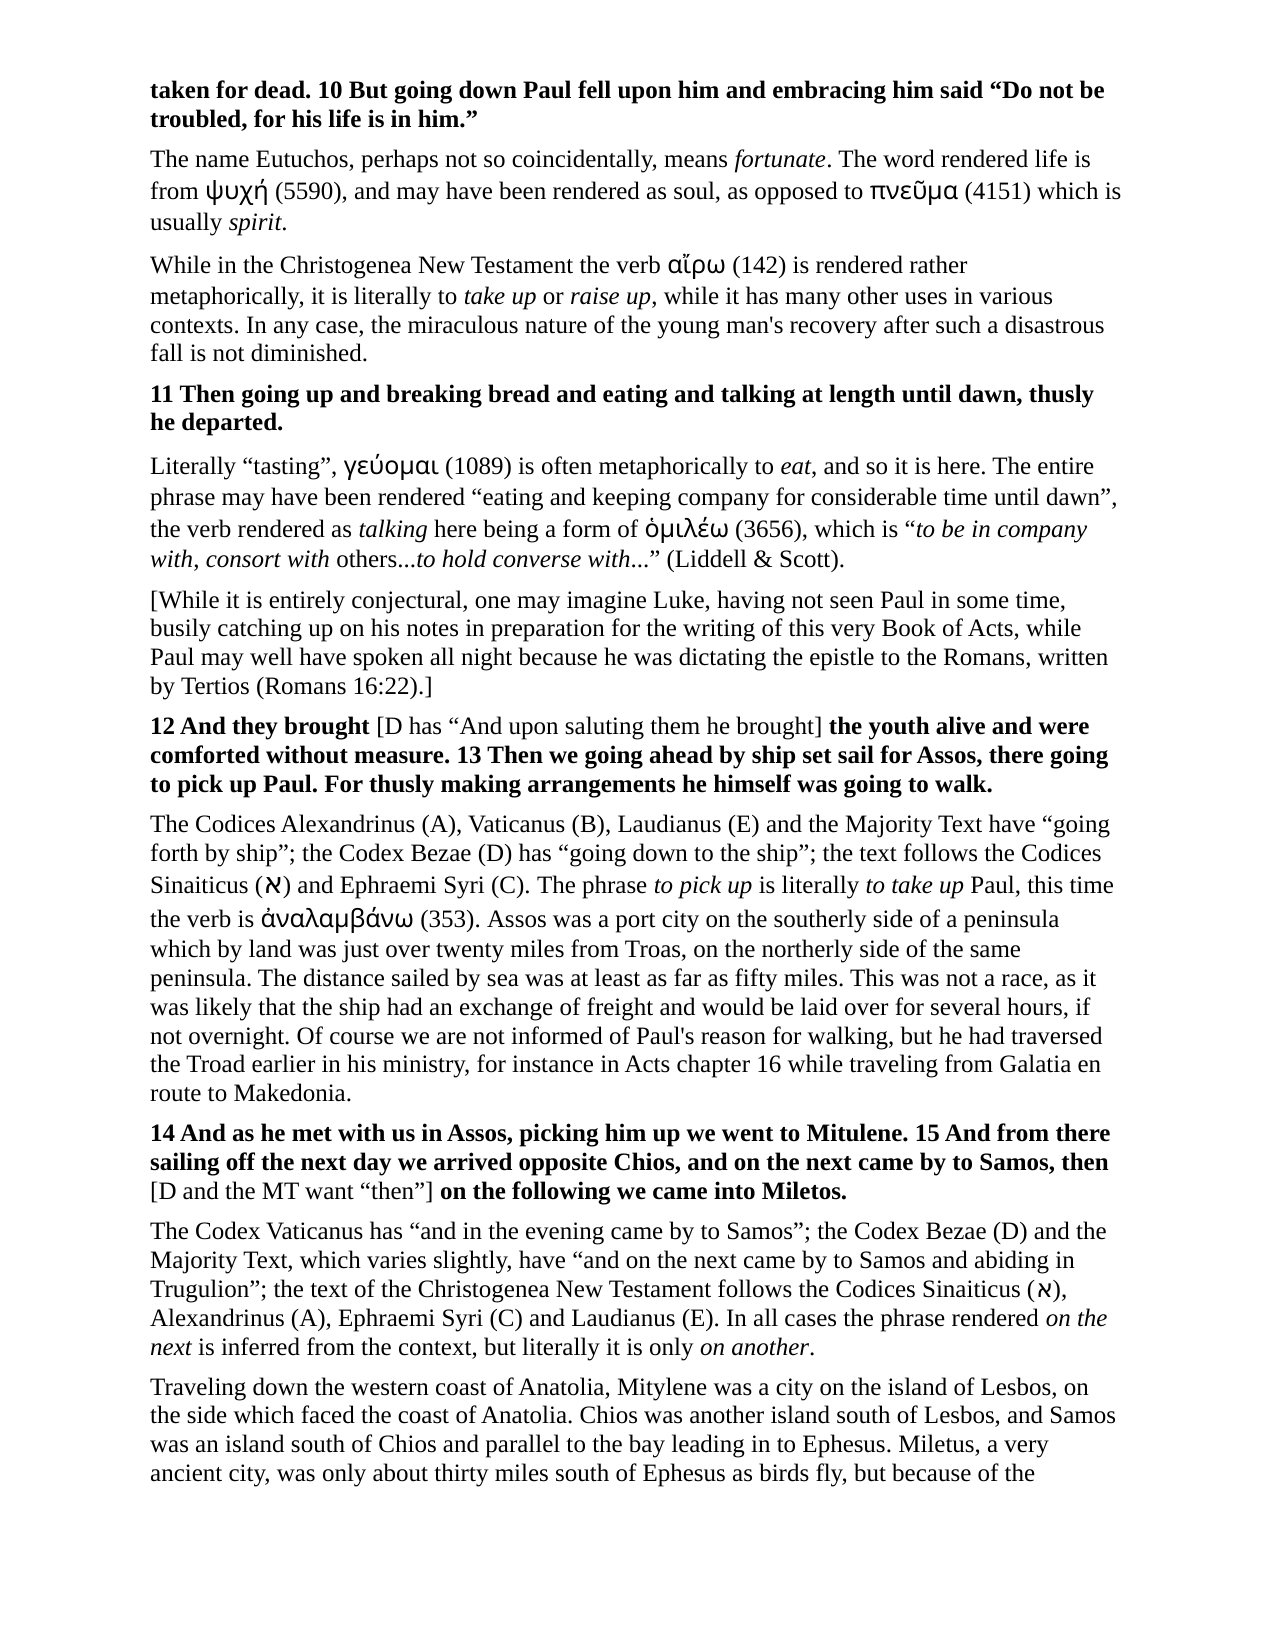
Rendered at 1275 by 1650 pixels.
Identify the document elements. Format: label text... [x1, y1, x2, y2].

text [While it is entirely conjectural, one may imagine Luke, having not seen Paul in some time, busily catching up on his notes in preparation for the writing of this very Book of Acts, while Paul may well have spoken all night because he was dictating the epistle to the Romans, written by Tertios (Romans 16:22).] [150, 585, 1125, 700]
text The Codex Vaticanus has “and in the evening came by to Samos”; the Codex Bezae (D) and the Majority Text, which varies slightly, have “and on the next came by to Samos and abiding in Trugulion”; the text of the Christogenea New Testament follows the Codices Sinaiticus (א), Alexandrinus (A), Ephraemi Syri (C) and Laudianus (E). In all cases the phrase rendered on the next is inferred from the context, but literally it is only on another. [150, 1216, 1125, 1360]
text The Codices Alexandrinus (A), Vaticanus (B), Laudianus (E) and the Majority Text have “going forth by ship”; the Codex Bezae (D) has “going down to the ship”; the text follows the Codices Sinaiticus (א) and Ephraemi Syri (C). The phrase to pick up is literally to take up Paul, this time the verb is ἀναλαμβάνω (353). Assos was a port city on the southerly side of a peninsula which by land was just over twenty miles from Troas, on the northerly side of the same peninsula. The distance sailed by sea was at least as far as fifty miles. This was not a race, as it was likely that the ship had an exchange of freight and would be laid over for several hours, if not overnight. Of course we are not informed of Paul's reason for walking, but he had traversed the Troad earlier in his ministry, for instance in Acts chapter 16 while traveling from Galatia en route to Makedonia. [150, 809, 1125, 1107]
text 12 And they brought [D has “And upon saluting them he brought] the youth alive and were comforted without measure. 13 Then we going ahead by ship set sail for Assos, there going to pick up Paul. For thusly making arrangements he himself was going to walk. [150, 711, 1125, 797]
text Traveling down the western coast of Anatolia, Mitylene was a city on the island of Lesbos, on the side which faced the coast of Anatolia. Chios was another island south of Lesbos, and Samos was an island south of Chios and parallel to the bay leading in to Ephesus. Miletus, a very ancient city, was only about thirty miles south of Ephesus as birds fly, but because of the [150, 1372, 1125, 1487]
text 11 Then going up and breaking bread and eating and talking at length until dawn, thusly he departed. [150, 379, 1125, 436]
text The name Eutuchos, perhaps not so coincidentally, means fortunate. The word rendered life is from ψυχή (5590), and may have been rendered as soul, as opposed to πνεῦμα (4151) which is usually spirit. [150, 144, 1125, 236]
text taken for dead. 10 But going down Paul fell upon him and embracing him said “Do not be troubled, for his life is in him.” [150, 75, 1125, 132]
text Literally “tasting”, γεύομαι (1089) is often metaphorically to eat, and so it is here. The entire phrase may have been rendered “eating and keeping company for considerable time until dawn”, the verb rendered as talking here being a form of ὁμιλέω (3656), which is “to be in company with, consort with others...to hold converse with...” (Liddell & Scott). [150, 448, 1125, 573]
text 14 And as he met with us in Assos, picking him up we went to Mitulene. 15 And from there sailing off the next day we arrived opposite Chios, and on the next came by to Samos, then [D and the MT want “then”] on the following we came into Miletos. [150, 1118, 1125, 1205]
text While in the Christogenea New Testament the verb αἴρω (142) is rendered rather metaphorically, it is literally to take up or raise up, while it has many other uses in various contexts. In any case, the miraculous nature of the young man's recovery after such a disastrous fall is not diminished. [150, 247, 1125, 367]
